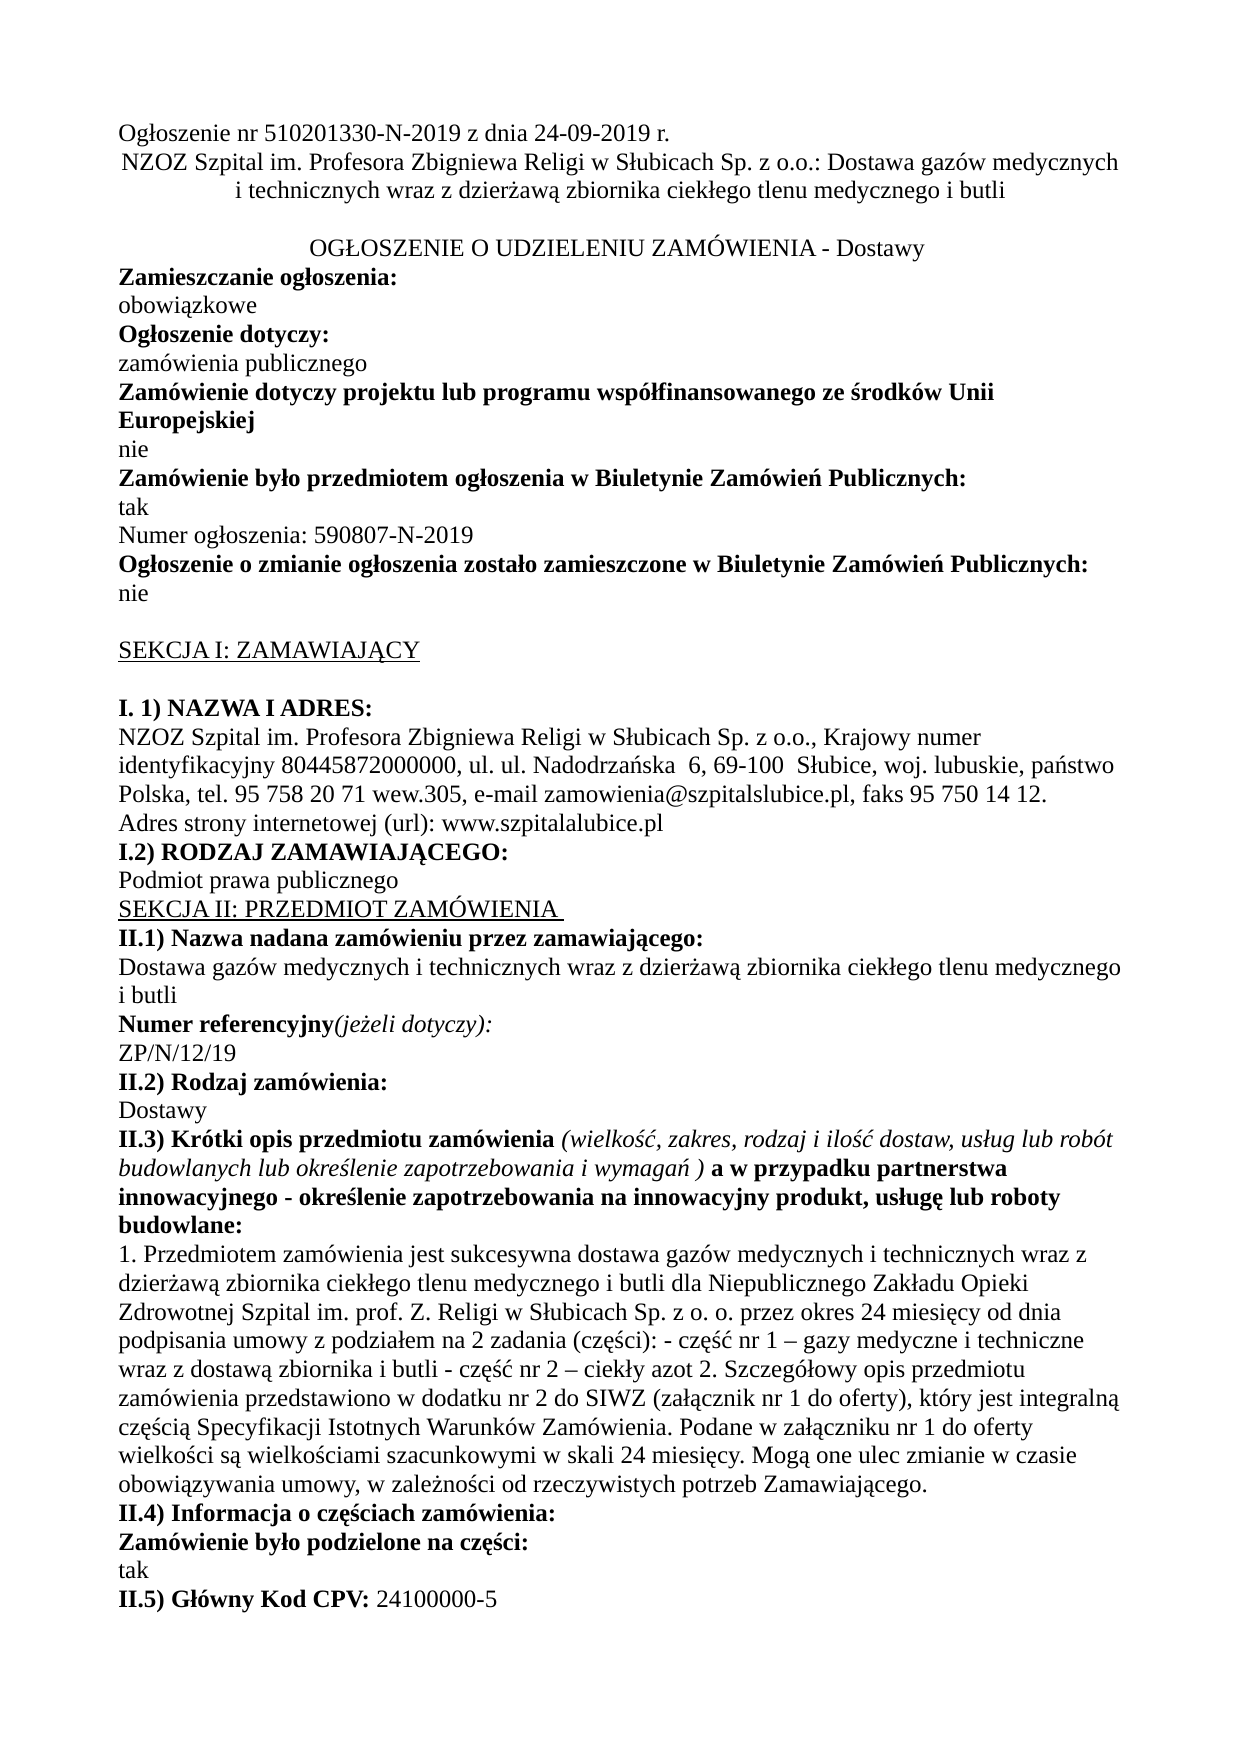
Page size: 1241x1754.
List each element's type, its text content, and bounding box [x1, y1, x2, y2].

text II.2) Rodzaj zamówienia: [118, 1067, 1122, 1096]
text nie [118, 434, 1122, 463]
text Zamówienie było przedmiotem ogłoszenia w Biuletynie Zamówień Publicznych: [118, 463, 1122, 492]
text Ogłoszenie nr 510201330-N-2019 z dnia 24-09-2019 r. [118, 118, 1122, 147]
text nie [118, 578, 1122, 607]
text zamówienia publicznego [118, 348, 1122, 377]
text 1. Przedmiotem zamówienia jest sukcesywna dostawa gazów medycznych i technicznych wraz z dzierżawą zbiornika ciekłego tlenu medycznego i butli dla Niepublicznego Zakładu Opieki Zdrowotnej Szpital im. prof. Z. Religi w Słubicach Sp. z o. o. przez okres 24 miesięcy od dnia podpisania umowy z podziałem na 2 zadania (części): - część nr 1 – gazy medyczne i techniczne wraz z dostawą zbiornika i butli - część nr 2 – ciekły azot 2. Szczegółowy opis przedmiotu zamówienia przedstawiono w dodatku nr 2 do SIWZ (załącznik nr 1 do oferty), który jest integralną częścią Specyfikacji Istotnych Warunków Zamówienia. Podane w załączniku nr 1 do oferty wielkości są wielkościami szacunkowymi w skali 24 miesięcy. Mogą one ulec zmianie w czasie obowiązywania umowy, w zależności od rzeczywistych potrzeb Zamawiającego. [118, 1239, 1122, 1498]
text obowiązkowe [118, 291, 1122, 319]
text Podmiot prawa publicznego [118, 866, 1122, 894]
text Ogłoszenie dotyczy: [118, 319, 1122, 348]
text Zamieszczanie ogłoszenia: [118, 262, 1122, 291]
text ZP/N/12/19 [118, 1038, 1122, 1067]
text II.5) Główny Kod CPV: 24100000-5 [118, 1584, 1122, 1613]
text II.1) Nazwa nadana zamówieniu przez zamawiającego: [118, 923, 1122, 952]
text II.4) Informacja o częściach zamówienia: Zamówienie było podzielone na części: [118, 1498, 1122, 1556]
text Zamówienie dotyczy projektu lub programu współfinansowanego ze środków Unii Europejskiej [118, 377, 1122, 434]
text I.2) RODZAJ ZAMAWIAJĄCEGO: [118, 837, 1122, 866]
text NZOZ Szpital im. Profesora Zbigniewa Religi w Słubicach Sp. z o.o., Krajowy numer identyfikacyjny 80445872000000, ul. ul. Nadodrzańska 6, 69-100 Słubice, woj. lubuskie, państwo Polska, tel. 95 758 20 71 wew.305, e-mail zamowienia@szpitalslubice.pl, faks 95 750 14 12. Adres strony internetowej (url): www.szpitalalubice.pl [118, 722, 1122, 837]
text SEKCJA II: PRZEDMIOT ZAMÓWIENIA [118, 894, 1122, 923]
text II.3) Krótki opis przedmiotu zamówienia (wielkość, zakres, rodzaj i ilość dostaw, usług lub robót budowlanych lub określenie zapotrzebowania i wymagań ) a w przypadku partnerstwa innowacyjnego - określenie zapotrzebowania na innowacyjny produkt, usługę lub roboty budowlane: [118, 1124, 1122, 1239]
text Dostawa gazów medycznych i technicznych wraz z dzierżawą zbiornika ciekłego tlenu medycznego i butli [118, 952, 1122, 1009]
text tak Numer ogłoszenia: 590807-N-2019 [118, 492, 1122, 549]
text Dostawy [118, 1096, 1122, 1124]
text tak [118, 1556, 1122, 1584]
text NZOZ Szpital im. Profesora Zbigniewa Religi w Słubicach Sp. z o.o.: Dostawa gazów medycznych i technicznych wraz z dzierżawą zbiornika ciekłego tlenu medycznego i butli OGŁOSZENIE O UDZIELENIU ZAMÓWIENIA - Dostawy [118, 147, 1122, 262]
text Ogłoszenie o zmianie ogłoszenia zostało zamieszczone w Biuletynie Zamówień Publicznych: [118, 549, 1122, 578]
text SEKCJA I: ZAMAWIAJĄCY [118, 636, 1122, 664]
text Numer referencyjny(jeżeli dotyczy): [118, 1009, 1122, 1038]
text I. 1) NAZWA I ADRES: [118, 693, 1122, 722]
